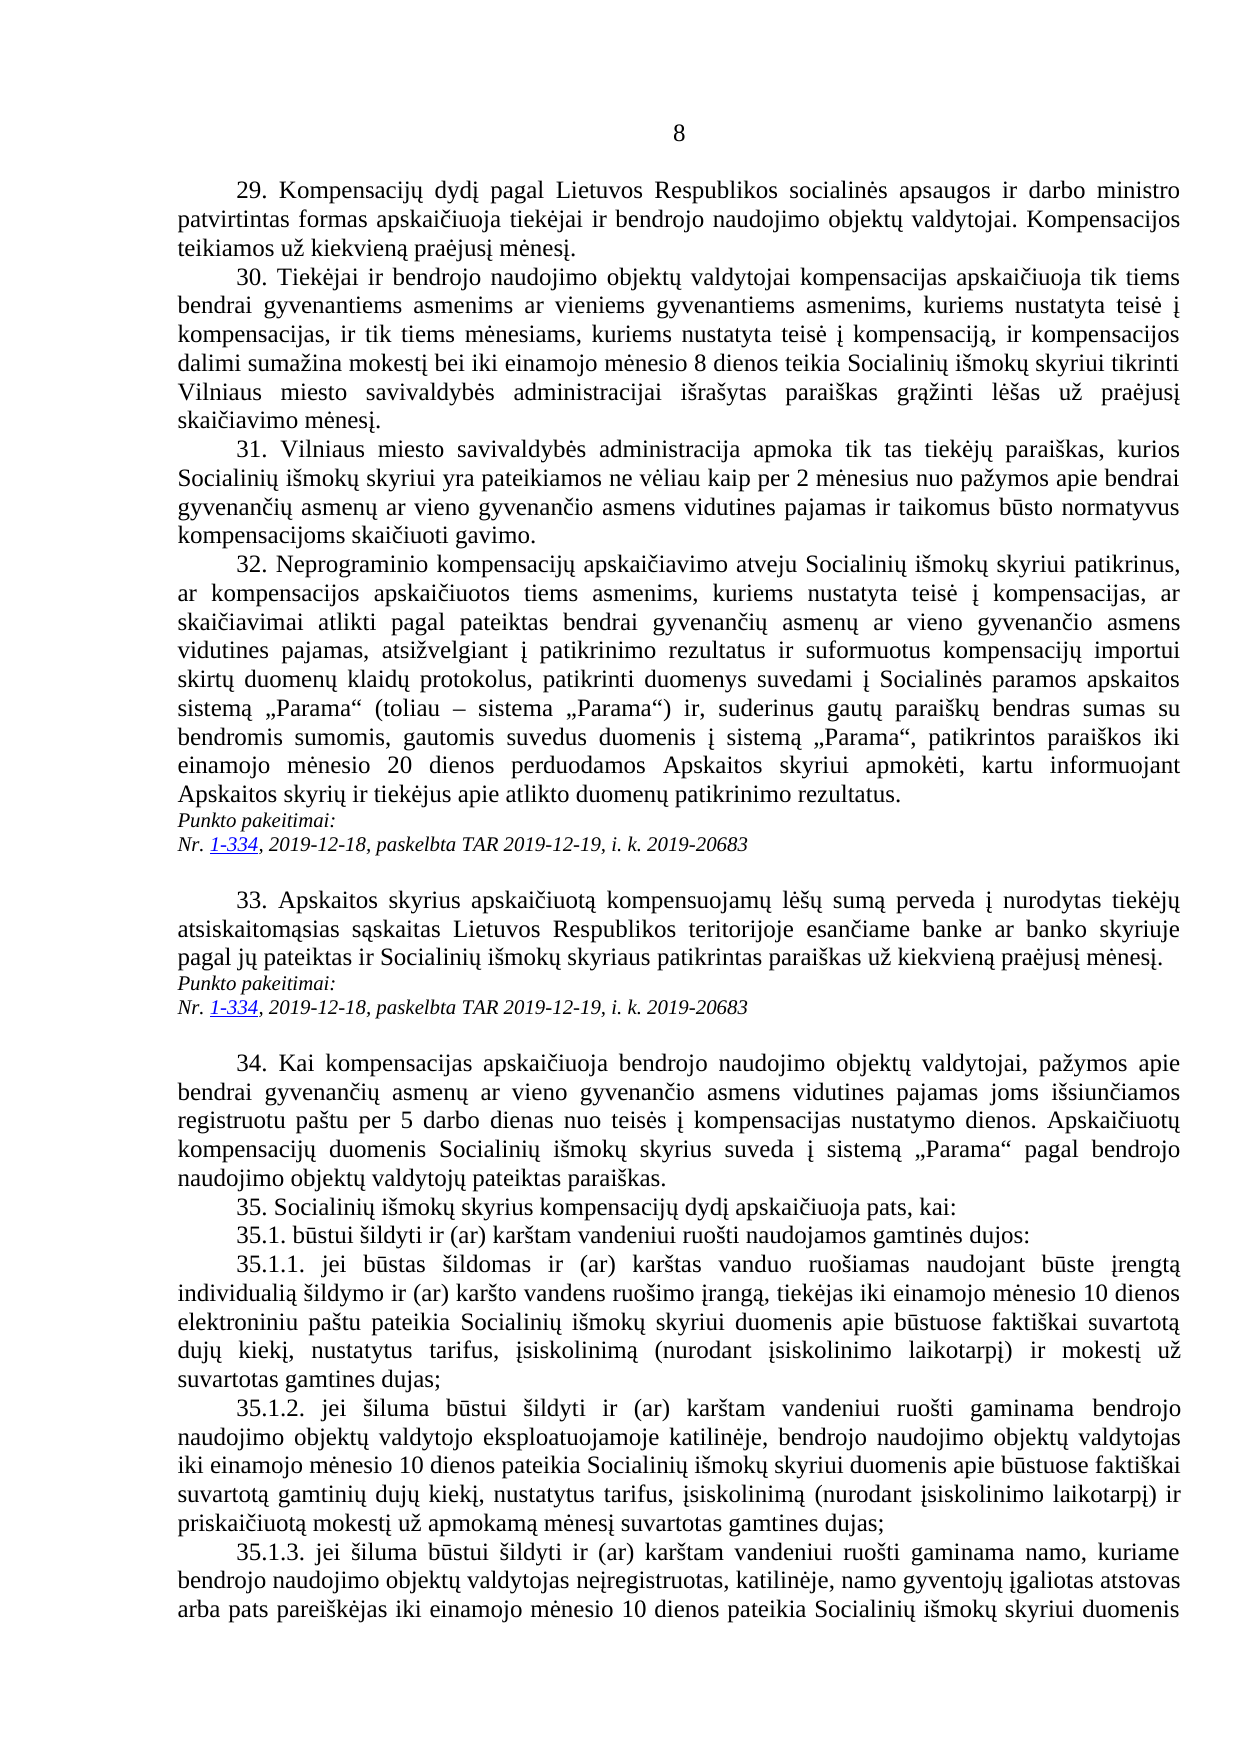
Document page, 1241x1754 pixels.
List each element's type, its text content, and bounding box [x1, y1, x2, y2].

text 35.1.2. jei šiluma būstui šildyti ir (ar) karštam vandeniui ruošti gaminama bendrojo naudojimo objektų valdytojo eksploatuojamoje katilinėje, bendrojo naudojimo objektų valdytojas iki einamojo mėnesio 10 dienos pateikia Socialinių išmokų skyriui duomenis apie būstuose faktiškai suvartotą gamtinių dujų kiekį, nustatytus tarifus, įsiskolinimą (nurodant įsiskolinimo laikotarpį) ir priskaičiuotą mokestį už apmokamą mėnesį suvartotas gamtines dujas; [177, 1393, 1181, 1537]
text 31. Vilniaus miesto savivaldybės administracija apmoka tik tas tiekėjų paraiškas, kurios Socialinių išmokų skyriui yra pateikiamos ne vėliau kaip per 2 mėnesius nuo pažymos apie bendrai gyvenančių asmenų ar vieno gyvenančio asmens vidutines pajamas ir taikomus būsto normatyvus kompensacijoms skaičiuoti gavimo. [177, 434, 1181, 549]
text 33. Apskaitos skyrius apskaičiuotą kompensuojamų lėšų sumą perveda į nurodytas tiekėjų atsiskaitomąsias sąskaitas Lietuvos Respublikos teritorijoje esančiame banke ar banko skyriuje pagal jų pateiktas ir Socialinių išmokų skyriaus patikrintas paraiškas už kiekvieną praėjusį mėnesį. [177, 885, 1181, 971]
text Punkto pakeitimai: [177, 808, 1181, 832]
text 34. Kai kompensacijas apskaičiuoja bendrojo naudojimo objektų valdytojai, pažymos apie bendrai gyvenančių asmenų ar vieno gyvenančio asmens vidutines pajamas joms išsiunčiamos registruotu paštu per 5 darbo dienas nuo teisės į kompensacijas nustatymo dienos. Apskaičiuotų kompensacijų duomenis Socialinių išmokų skyrius suveda į sistemą „Parama“ pagal bendrojo naudojimo objektų valdytojų pateiktas paraiškas. [177, 1048, 1181, 1192]
text 35.1. būstui šildyti ir (ar) karštam vandeniui ruošti naudojamos gamtinės dujos: [177, 1221, 1181, 1249]
text Nr. 1-334, 2019-12-18, paskelbta TAR 2019-12-19, i. k. 2019-20683 [177, 995, 1181, 1019]
text 32. Neprograminio kompensacijų apskaičiavimo atveju Socialinių išmokų skyriui patikrinus, ar kompensacijos apskaičiuotos tiems asmenims, kuriems nustatyta teisė į kompensacijas, ar skaičiavimai atlikti pagal pateiktas bendrai gyvenančių asmenų ar vieno gyvenančio asmens vidutines pajamas, atsižvelgiant į patikrinimo rezultatus ir suformuotus kompensacijų importui skirtų duomenų klaidų protokolus, patikrinti duomenys suvedami į Socialinės paramos apskaitos sistemą „Parama“ (toliau – sistema „Parama“) ir, suderinus gautų paraiškų bendras sumas su bendromis sumomis, gautomis suvedus duomenis į sistemą „Parama“, patikrintos paraiškos iki einamojo mėnesio 20 dienos perduodamos Apskaitos skyriui apmokėti, kartu informuojant Apskaitos skyrių ir tiekėjus apie atlikto duomenų patikrinimo rezultatus. [177, 549, 1181, 808]
text 29. Kompensacijų dydį pagal Lietuvos Respublikos socialinės apsaugos ir darbo ministro patvirtintas formas apskaičiuoja tiekėjai ir bendrojo naudojimo objektų valdytojai. Kompensacijos teikiamos už kiekvieną praėjusį mėnesį. [177, 176, 1181, 262]
text 35. Socialinių išmokų skyrius kompensacijų dydį apskaičiuoja pats, kai: [177, 1192, 1181, 1221]
text Nr. 1-334, 2019-12-18, paskelbta TAR 2019-12-19, i. k. 2019-20683 [177, 832, 1181, 856]
text 30. Tiekėjai ir bendrojo naudojimo objektų valdytojai kompensacijas apskaičiuoja tik tiems bendrai gyvenantiems asmenims ar vieniems gyvenantiems asmenims, kuriems nustatyta teisė į kompensacijas, ir tik tiems mėnesiams, kuriems nustatyta teisė į kompensaciją, ir kompensacijos dalimi sumažina mokestį bei iki einamojo mėnesio 8 dienos teikia Socialinių išmokų skyriui tikrinti Vilniaus miesto savivaldybės administracijai išrašytas paraiškas grąžinti lėšas už praėjusį skaičiavimo mėnesį. [177, 262, 1181, 434]
text 35.1.3. jei šiluma būstui šildyti ir (ar) karštam vandeniui ruošti gaminama namo, kuriame bendrojo naudojimo objektų valdytojas neįregistruotas, katilinėje, namo gyventojų įgaliotas atstovas arba pats pareiškėjas iki einamojo mėnesio 10 dienos pateikia Socialinių išmokų skyriui duomenis [177, 1537, 1181, 1623]
text Punkto pakeitimai: [177, 971, 1181, 995]
text 35.1.1. jei būstas šildomas ir (ar) karštas vanduo ruošiamas naudojant būste įrengtą individualią šildymo ir (ar) karšto vandens ruošimo įrangą, tiekėjas iki einamojo mėnesio 10 dienos elektroniniu paštu pateikia Socialinių išmokų skyriui duomenis apie būstuose faktiškai suvartotą dujų kiekį, nustatytus tarifus, įsiskolinimą (nurodant įsiskolinimo laikotarpį) ir mokestį už suvartotas gamtines dujas; [177, 1249, 1181, 1393]
